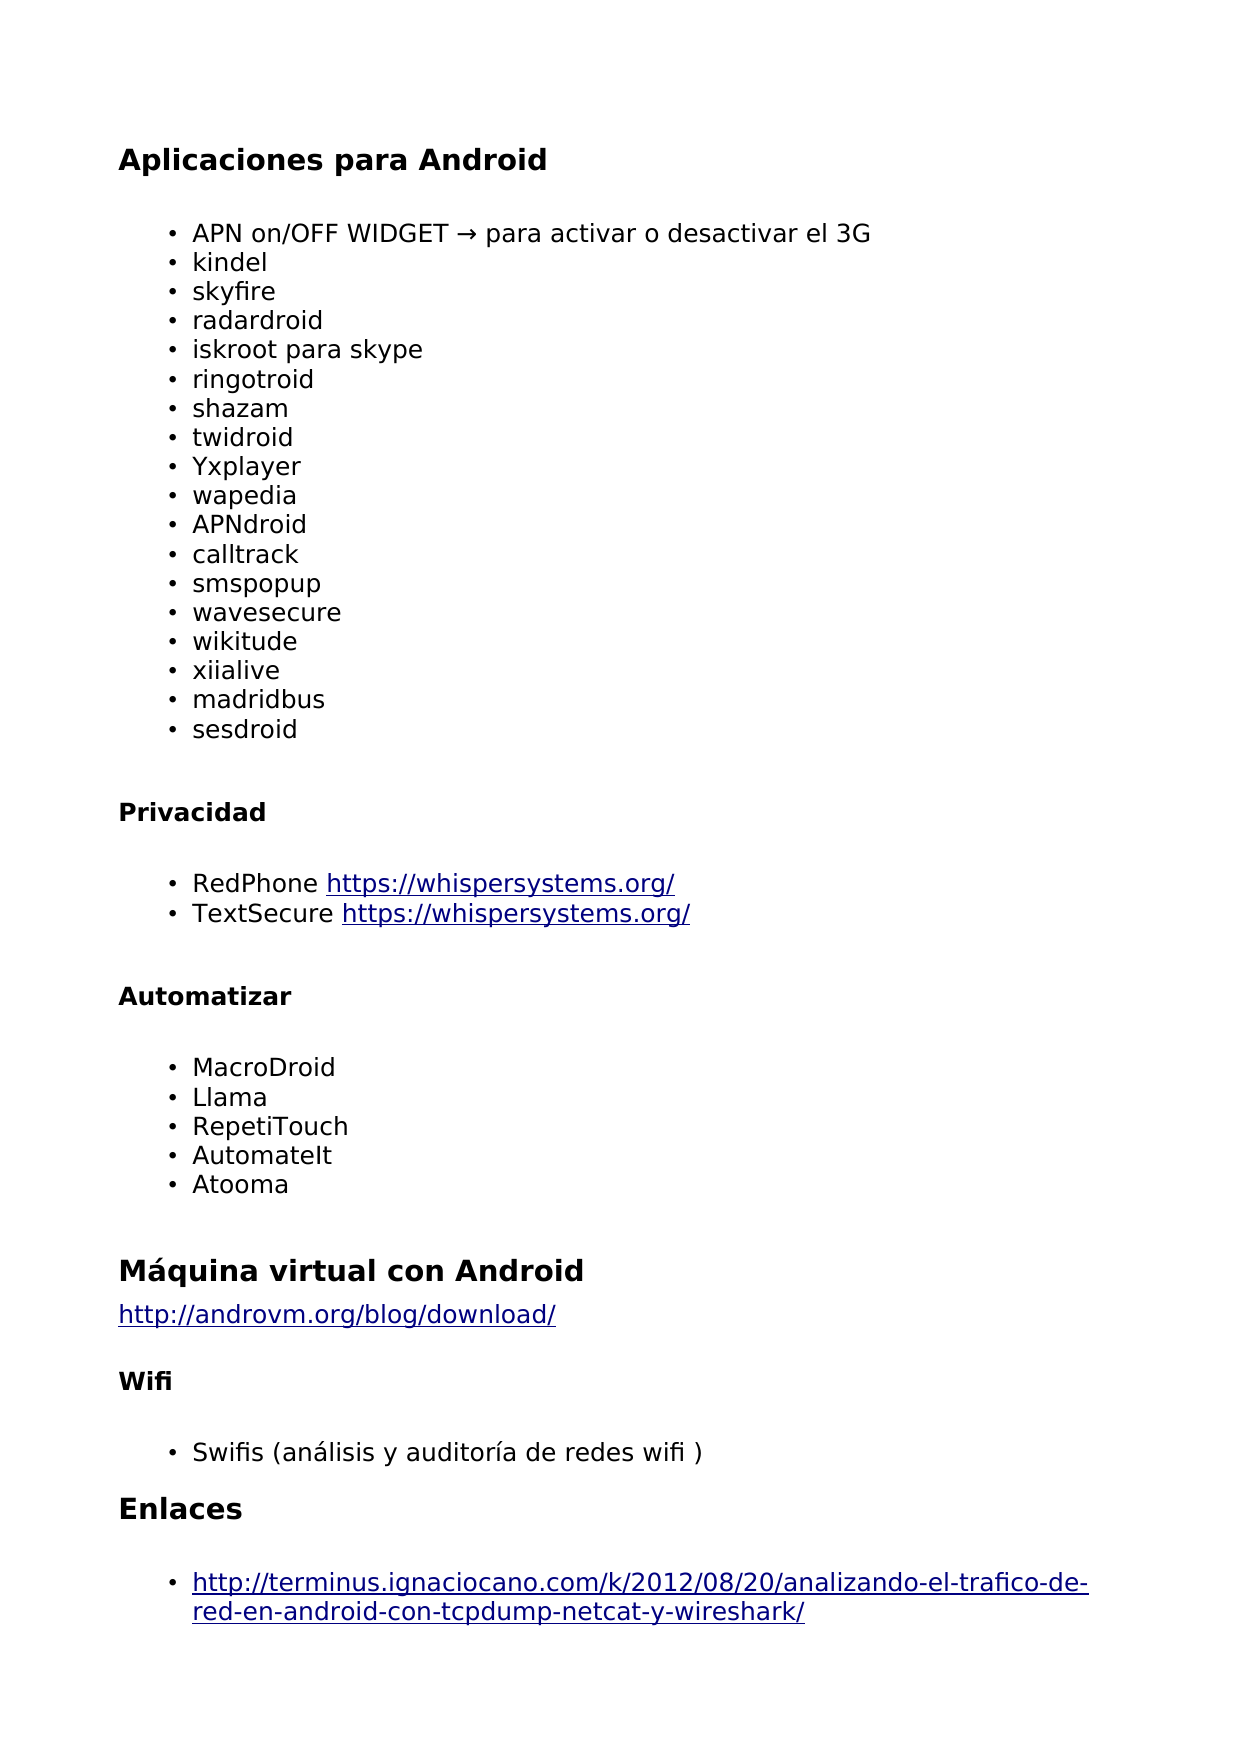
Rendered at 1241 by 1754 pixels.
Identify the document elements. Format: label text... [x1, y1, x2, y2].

list skyfire [177, 277, 1122, 307]
list Swifis (análisis y auditoría de redes wifi ) [177, 1438, 1122, 1467]
list kindel [177, 248, 1122, 277]
subtitle Enlaces [118, 1492, 1122, 1526]
list calltrack [177, 540, 1122, 569]
list Llama [177, 1083, 1122, 1112]
list MacroDroid [177, 1054, 1122, 1083]
subtitle Wifi [118, 1367, 1122, 1396]
list xiialive [177, 657, 1122, 686]
list iskroot para skype [177, 336, 1122, 365]
list wikitude [177, 627, 1122, 657]
list RedPhone https://whispersystems.org/ [177, 870, 1122, 899]
list radardroid [177, 307, 1122, 336]
list madridbus [177, 686, 1122, 715]
list sesdroid [177, 715, 1122, 744]
list twidroid [177, 423, 1122, 452]
subtitle Privacidad [118, 798, 1122, 828]
list APNdroid [177, 511, 1122, 540]
list TextSecure https://whispersystems.org/ [177, 899, 1122, 928]
list shazam [177, 394, 1122, 423]
text http://androvm.org/blog/download/ [118, 1300, 1122, 1329]
subtitle Máquina virtual con Android [118, 1254, 1122, 1288]
list RepetiTouch [177, 1112, 1122, 1141]
subtitle Aplicaciones para Android [118, 143, 1122, 177]
list wavesecure [177, 598, 1122, 627]
list smspopup [177, 569, 1122, 598]
list Atooma [177, 1170, 1122, 1199]
subtitle Automatizar [118, 982, 1122, 1012]
list wapedia [177, 482, 1122, 511]
list http://terminus.ignaciocano.com/k/2012/08/20/analizando-el-trafico-de-red-en-android-con-tcpdump-netcat-y-wireshark/ [177, 1568, 1122, 1627]
list AutomateIt [177, 1141, 1122, 1170]
list APN on/OFF WIDGET → para activar o desactivar el 3G [177, 219, 1122, 248]
list Yxplayer [177, 452, 1122, 482]
list ringotroid [177, 365, 1122, 394]
